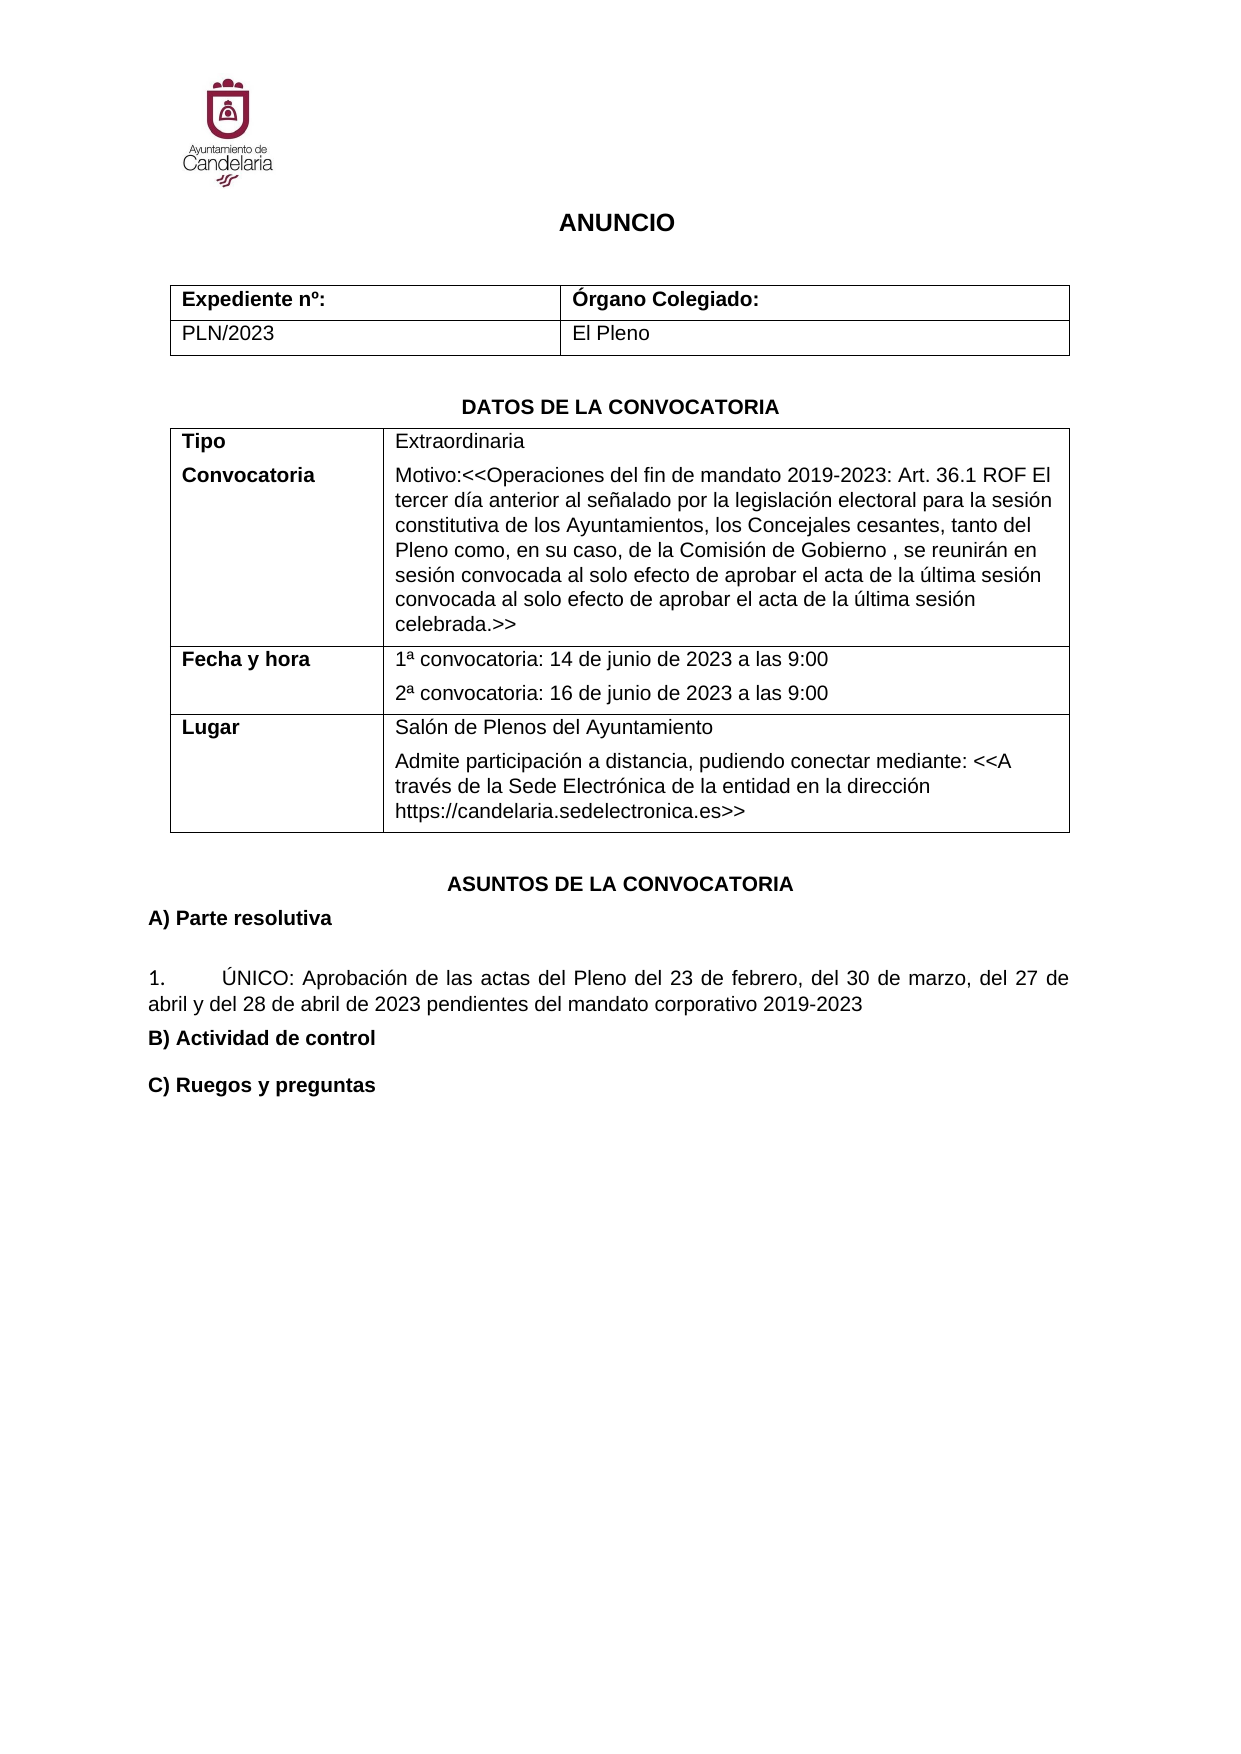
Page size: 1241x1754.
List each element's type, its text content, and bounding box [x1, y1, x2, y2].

text C) Ruegos y preguntas [148, 1073, 1071, 1097]
table_cell Salón de Plenos del Ayuntamiento Admite participación a distancia, pudiendo conectar mediante: <<A través de la Sede Electrónica de la entidad en la dirección https://candelaria.sedelectronica.es>> [384, 715, 1069, 832]
table_cell Lugar [171, 715, 383, 832]
table_cell 1ª convocatoria: 14 de junio de 2023 a las 9:00 2ª convocatoria: 16 de junio de 2023 a las 9:00 [384, 647, 1069, 714]
table_header Órgano Colegiado: [561, 286, 1069, 320]
table_cell PLN/2023 [171, 321, 560, 355]
text ASUNTOS DE LA CONVOCATORIA [170, 872, 1071, 896]
table_cell Fecha y hora [171, 647, 383, 714]
text ANUNCIO [170, 208, 1071, 237]
text B) Actividad de control [148, 1026, 1071, 1050]
list ÚNICO: Aprobación de las actas del Pleno del 23 de febrero, del 30 de marzo, del 27 de abril y del 28 de abril de 2023 pendientes del mandato corporativo 2019-2023 [148, 963, 1071, 1015]
text DATOS DE LA CONVOCATORIA [170, 394, 1071, 418]
text A) Parte resolutiva [148, 906, 1071, 929]
table_header Extraordinaria Motivo:<<Operaciones del fin de mandato 2019-2023: Art. 36.1 ROF El tercer día anterior al señalado por la legislación electoral para la sesión constitutiva de los Ayuntamientos, los Concejales cesantes, tanto del Pleno como, en su caso, de la Comisión de Gobierno , se reunirán en sesión convocada al solo efecto de aprobar el acta de la última sesión convocada al solo efecto de aprobar el acta de la última sesión celebrada.>> [384, 429, 1069, 646]
table_header Expediente nº: [171, 286, 560, 320]
table_header Tipo Convocatoria [171, 429, 383, 646]
table_cell El Pleno [561, 321, 1069, 355]
